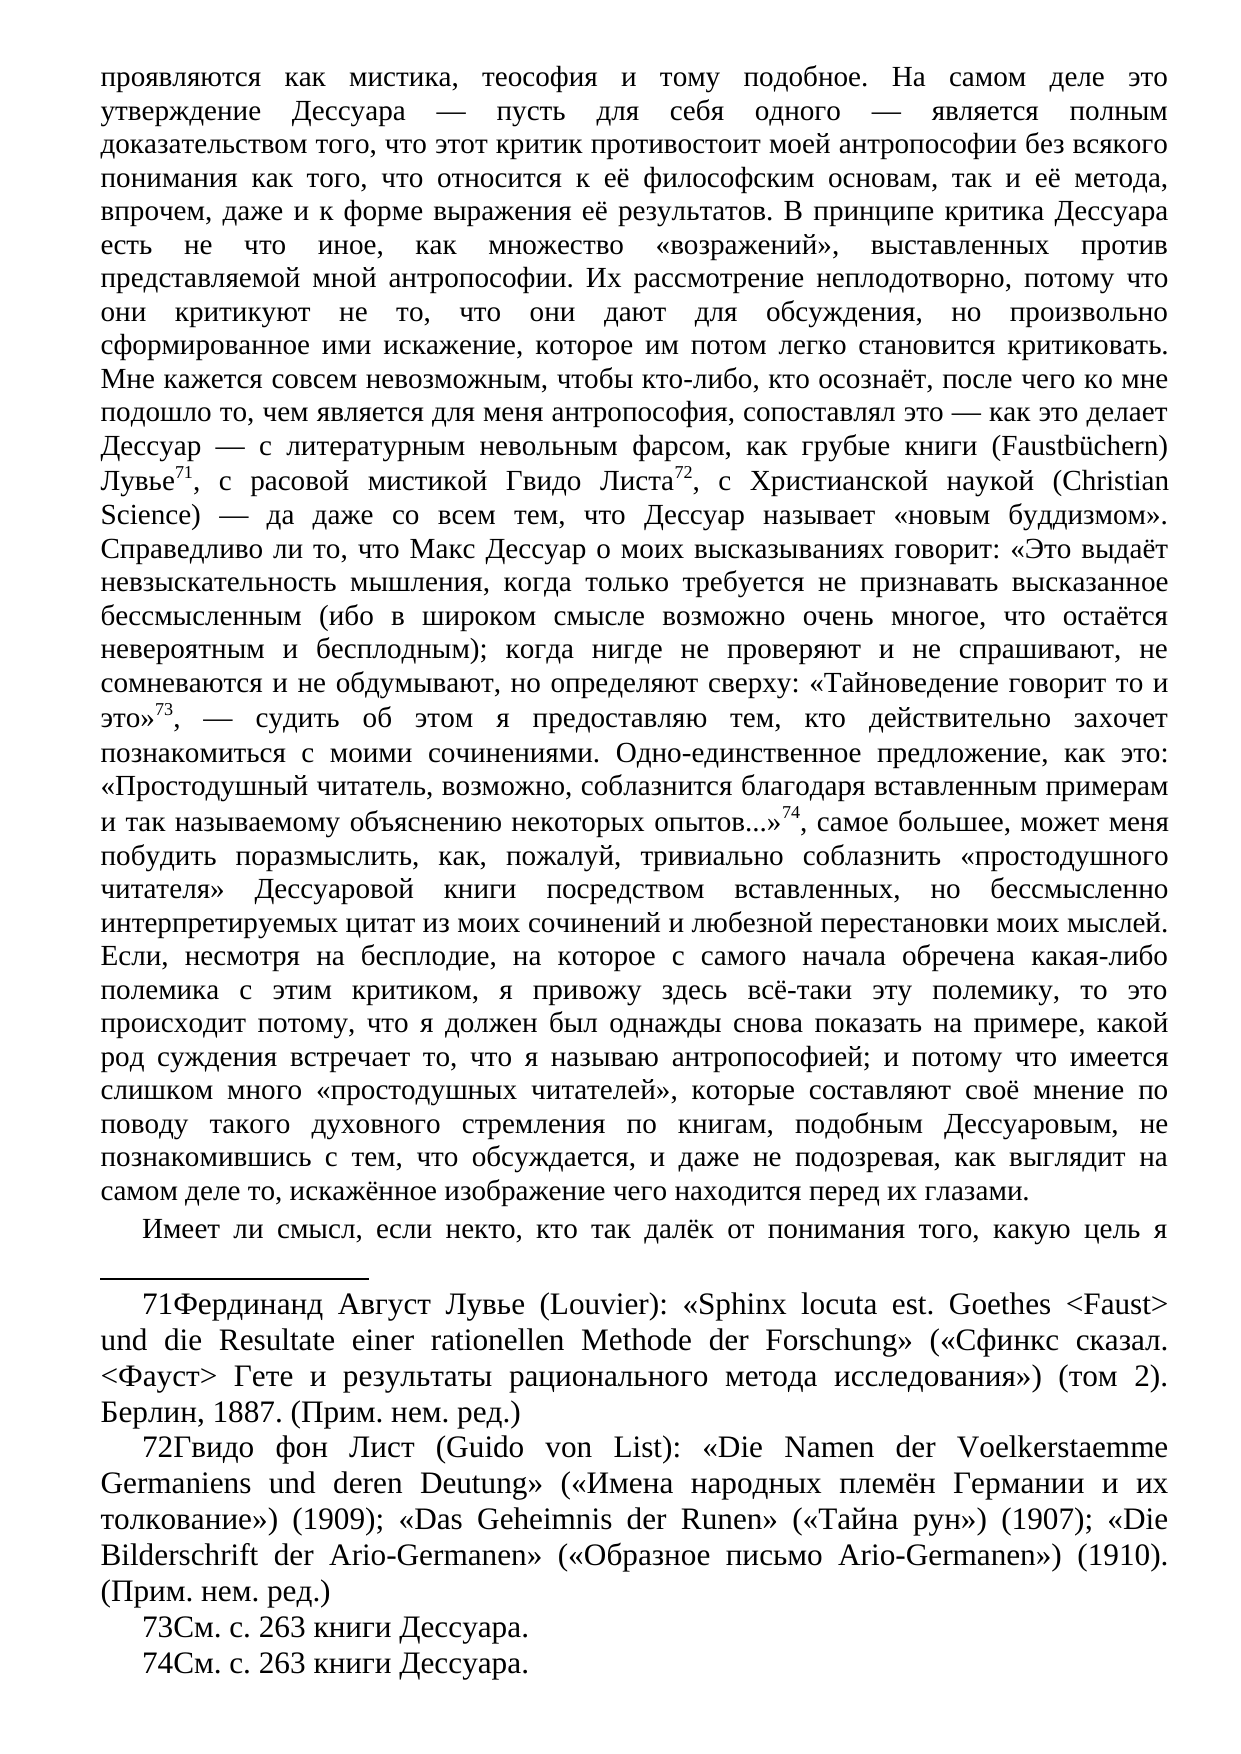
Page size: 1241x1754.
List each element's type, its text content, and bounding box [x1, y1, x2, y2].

text Фердинанд Август Лувье (Louvier): «Sphinx locuta est. Goethes <Faust> und die Resultate einer rationellen Methode der Forschung» («Сфинкс сказал. <Фауст> Гете и результаты рационального метода исследования») (том 2). Берлин, 1887. (Прим. нем. ред.) [100, 1285, 1169, 1429]
text Имеет ли смысл, если некто, кто так далёк от понимания того, какую цель я [100, 1211, 1169, 1244]
text проявляются как мистика, теософия и тому подобное. На самом деле это утверждение Дессуара — пусть для себя одного — является полным доказательством того, что этот критик противостоит моей антропософии без всякого понимания как того, что относится к её философским основам, так и её метода, впрочем, даже и к форме выражения её результатов. В принципе критика Дессуара есть не что иное, как множество «возражений», выставленных против представляемой мной антропософии. Их рассмотрение неплодотворно, потому что они критикуют не то, что они дают для обсуждения, но произвольно сформированное ими искажение, которое им потом легко становится критиковать. Мне кажется совсем невозможным, чтобы кто-либо, кто осознаёт, после чего ко мне подошло то, чем является для меня антропософия, сопоставлял это — как это делает Дессуар — с литературным невольным фарсом, как грубые книги (Faustbüchern) Лувье, с расовой мистикой Гвидо Листа, с Христианской наукой (Christian Science) — да даже со всем тем, что Дессуар называет «новым буддизмом». Справедливо ли то, что Макс Дессуар о моих высказываниях говорит: «Это выдаёт невзыскательность мышления, когда только требуется не признавать высказанное бессмысленным (ибо в широком смысле возможно очень многое, что остаётся невероятным и бесплодным); когда нигде не проверяют и не спрашивают, не сомневаются и не обдумывают, но определяют сверху: «Тайноведение говорит то и это», — судить об этом я предоставляю тем, кто действительно захочет познакомиться с моими сочинениями. Одно-единственное предложение, как это: «Простодушный читатель, возможно, соблазнится благодаря вставленным примерам и так называемому объяснению некоторых опытов...», самое большее, может меня побудить поразмыслить, как, пожалуй, тривиально соблазнить «простодушного читателя» Дессуаровой книги посредством вставленных, но бессмысленно интерпретируемых цитат из моих сочинений и любезной перестановки моих мыслей. Если, несмотря на бесплодие, на которое с самого начала обречена какая-либо полемика с этим критиком, я привожу здесь всё-таки эту полемику, то это происходит потому, что я должен был однажды снова показать на примере, какой род суждения встречает то, что я называю антропософией; и потому что имеется слишком много «простодушных читателей», которые составляют своё мнение по поводу такого духовного стремления по книгам, подобным Дессуаровым, не познакомившись с тем, что обсуждается, и даже не подозревая, как выглядит на самом деле то, искажённое изображение чего находится перед их глазами. [100, 59, 1169, 1207]
text См. с. 263 книги Дессуара. [100, 1644, 1169, 1680]
text Гвидо фон Лист (Guido von List): «Die Namen der Voelkerstaemme Germaniens und deren Deutung» («Имена народных племён Германии и их толкование») (1909); «Das Geheimnis der Runen» («Тайна рун») (1907); «Die Bilderschrift der Ario-Germanen» («Образное письмо Ario-Germanen») (1910). (Прим. нем. ред.) [100, 1429, 1169, 1608]
text См. с. 263 книги Дессуара. [100, 1608, 1169, 1644]
